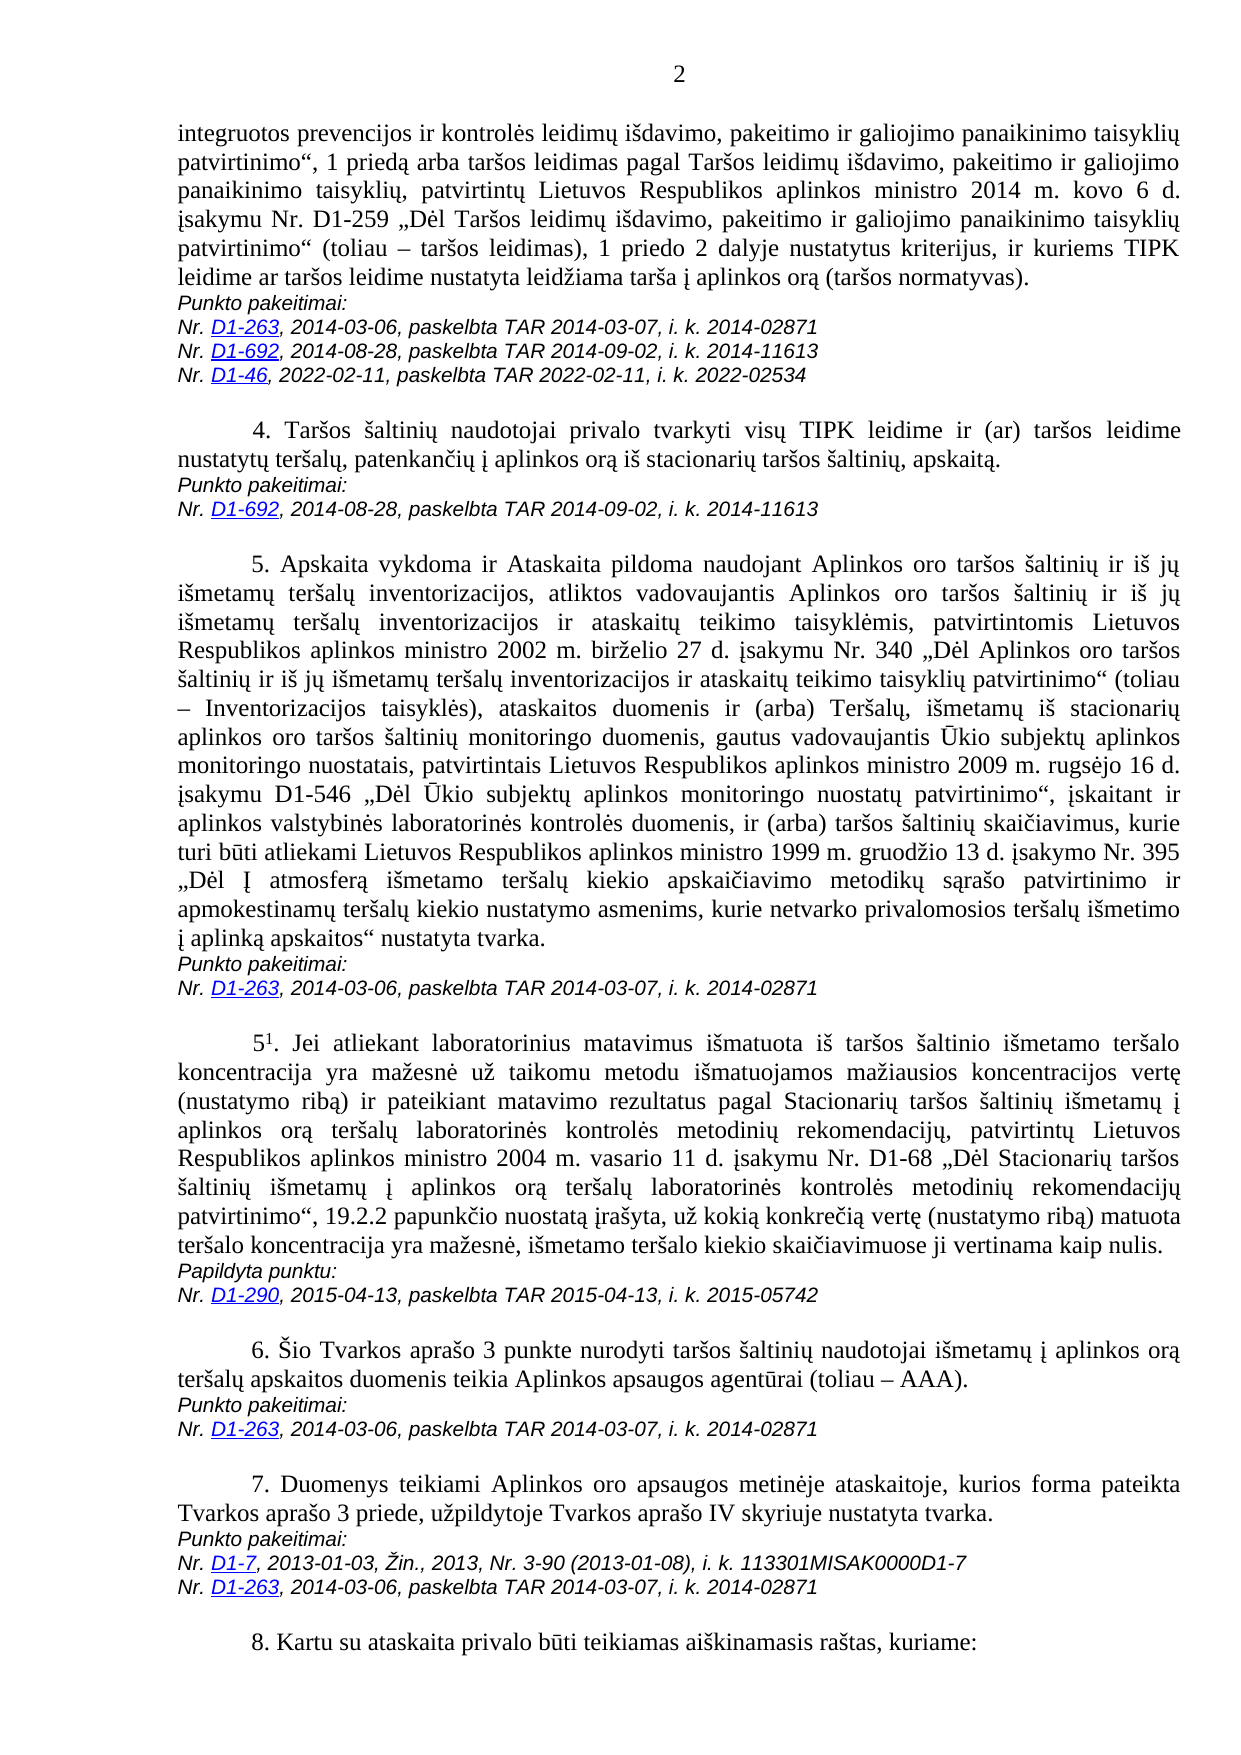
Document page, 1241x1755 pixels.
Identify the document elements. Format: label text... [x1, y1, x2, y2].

text 51. Jei atliekant laboratorinius matavimus išmatuota iš taršos šaltinio išmetamo teršalo koncentracija yra mažesnė už taikomu metodu išmatuojamos mažiausios koncentracijos vertę (nustatymo ribą) ir pateikiant matavimo rezultatus pagal Stacionarių taršos šaltinių išmetamų į aplinkos orą teršalų laboratorinės kontrolės metodinių rekomendacijų, patvirtintų Lietuvos Respublikos aplinkos ministro 2004 m. vasario 11 d. įsakymu Nr. D1-68 „Dėl Stacionarių taršos šaltinių išmetamų į aplinkos orą teršalų laboratorinės kontrolės metodinių rekomendacijų patvirtinimo“, 19.2.2 papunkčio nuostatą įrašyta, už kokią konkrečią vertę (nustatymo ribą) matuota teršalo koncentracija yra mažesnė, išmetamo teršalo kiekio skaičiavimuose ji vertinama kaip nulis. [177, 1028, 1181, 1258]
text Punkto pakeitimai: [177, 952, 1181, 976]
text Papildyta punktu: [177, 1258, 1181, 1282]
text Punkto pakeitimai: [177, 473, 1181, 497]
text Nr. D1-263, 2014-03-06, paskelbta TAR 2014-03-07, i. k. 2014-02871 [177, 1417, 1181, 1441]
text 6. Šio Tvarkos aprašo 3 punkte nurodyti taršos šaltinių naudotojai išmetamų į aplinkos orą teršalų apskaitos duomenis teikia Aplinkos apsaugos agentūrai (toliau – AAA). [177, 1335, 1181, 1393]
text Punkto pakeitimai: [177, 1527, 1181, 1551]
text Punkto pakeitimai: [177, 291, 1181, 314]
text Nr. D1-263, 2014-03-06, paskelbta TAR 2014-03-07, i. k. 2014-02871 [177, 976, 1181, 1000]
text Punkto pakeitimai: [177, 1393, 1181, 1417]
text Nr. D1-263, 2014-03-06, paskelbta TAR 2014-03-07, i. k. 2014-02871 [177, 1575, 1181, 1599]
text 4. Taršos šaltinių naudotojai privalo tvarkyti visų TIPK leidime ir (ar) taršos leidime nustatytų teršalų, patenkančių į aplinkos orą iš stacionarių taršos šaltinių, apskaitą. [177, 415, 1181, 473]
text Nr. D1-692, 2014-08-28, paskelbta TAR 2014-09-02, i. k. 2014-11613 [177, 497, 1181, 521]
text Nr. D1-263, 2014-03-06, paskelbta TAR 2014-03-07, i. k. 2014-02871 [177, 314, 1181, 338]
text Nr. D1-692, 2014-08-28, paskelbta TAR 2014-09-02, i. k. 2014-11613 [177, 338, 1181, 362]
text Nr. D1-290, 2015-04-13, paskelbta TAR 2015-04-13, i. k. 2015-05742 [177, 1282, 1181, 1306]
text 8. Kartu su ataskaita privalo būti teikiamas aiškinamasis raštas, kuriame: [177, 1627, 1181, 1656]
text integruotos prevencijos ir kontrolės leidimų išdavimo, pakeitimo ir galiojimo panaikinimo taisyklių patvirtinimo“, 1 priedą arba taršos leidimas pagal Taršos leidimų išdavimo, pakeitimo ir galiojimo panaikinimo taisyklių, patvirtintų Lietuvos Respublikos aplinkos ministro 2014 m. kovo 6 d. įsakymu Nr. D1-259 „Dėl Taršos leidimų išdavimo, pakeitimo ir galiojimo panaikinimo taisyklių patvirtinimo“ (toliau – taršos leidimas), 1 priedo 2 dalyje nustatytus kriterijus, ir kuriems TIPK leidime ar taršos leidime nustatyta leidžiama tarša į aplinkos orą (taršos normatyvas). [177, 118, 1181, 291]
text Nr. D1-7, 2013-01-03, Žin., 2013, Nr. 3-90 (2013-01-08), i. k. 113301MISAK0000D1-7 [177, 1551, 1181, 1575]
text Nr. D1-46, 2022-02-11, paskelbta TAR 2022-02-11, i. k. 2022-02534 [177, 362, 1181, 386]
text 7. Duomenys teikiami Aplinkos oro apsaugos metinėje ataskaitoje, kurios forma pateikta Tvarkos aprašo 3 priede, užpildytoje Tvarkos aprašo IV skyriuje nustatyta tvarka. [177, 1469, 1181, 1527]
text 5. Apskaita vykdoma ir Ataskaita pildoma naudojant Aplinkos oro taršos šaltinių ir iš jų išmetamų teršalų inventorizacijos, atliktos vadovaujantis Aplinkos oro taršos šaltinių ir iš jų išmetamų teršalų inventorizacijos ir ataskaitų teikimo taisyklėmis, patvirtintomis Lietuvos Respublikos aplinkos ministro 2002 m. birželio 27 d. įsakymu Nr. 340 „Dėl Aplinkos oro taršos šaltinių ir iš jų išmetamų teršalų inventorizacijos ir ataskaitų teikimo taisyklių patvirtinimo“ (toliau – Inventorizacijos taisyklės), ataskaitos duomenis ir (arba) Teršalų, išmetamų iš stacionarių aplinkos oro taršos šaltinių monitoringo duomenis, gautus vadovaujantis Ūkio subjektų aplinkos monitoringo nuostatais, patvirtintais Lietuvos Respublikos aplinkos ministro 2009 m. rugsėjo 16 d. įsakymu D1-546 „Dėl Ūkio subjektų aplinkos monitoringo nuostatų patvirtinimo“, įskaitant ir aplinkos valstybinės laboratorinės kontrolės duomenis, ir (arba) taršos šaltinių skaičiavimus, kurie turi būti atliekami Lietuvos Respublikos aplinkos ministro 1999 m. gruodžio 13 d. įsakymo Nr. 395 „Dėl Į atmosferą išmetamo teršalų kiekio apskaičiavimo metodikų sąrašo patvirtinimo ir apmokestinamų teršalų kiekio nustatymo asmenims, kurie netvarko privalomosios teršalų išmetimo į aplinką apskaitos“ nustatyta tvarka. [177, 549, 1181, 952]
